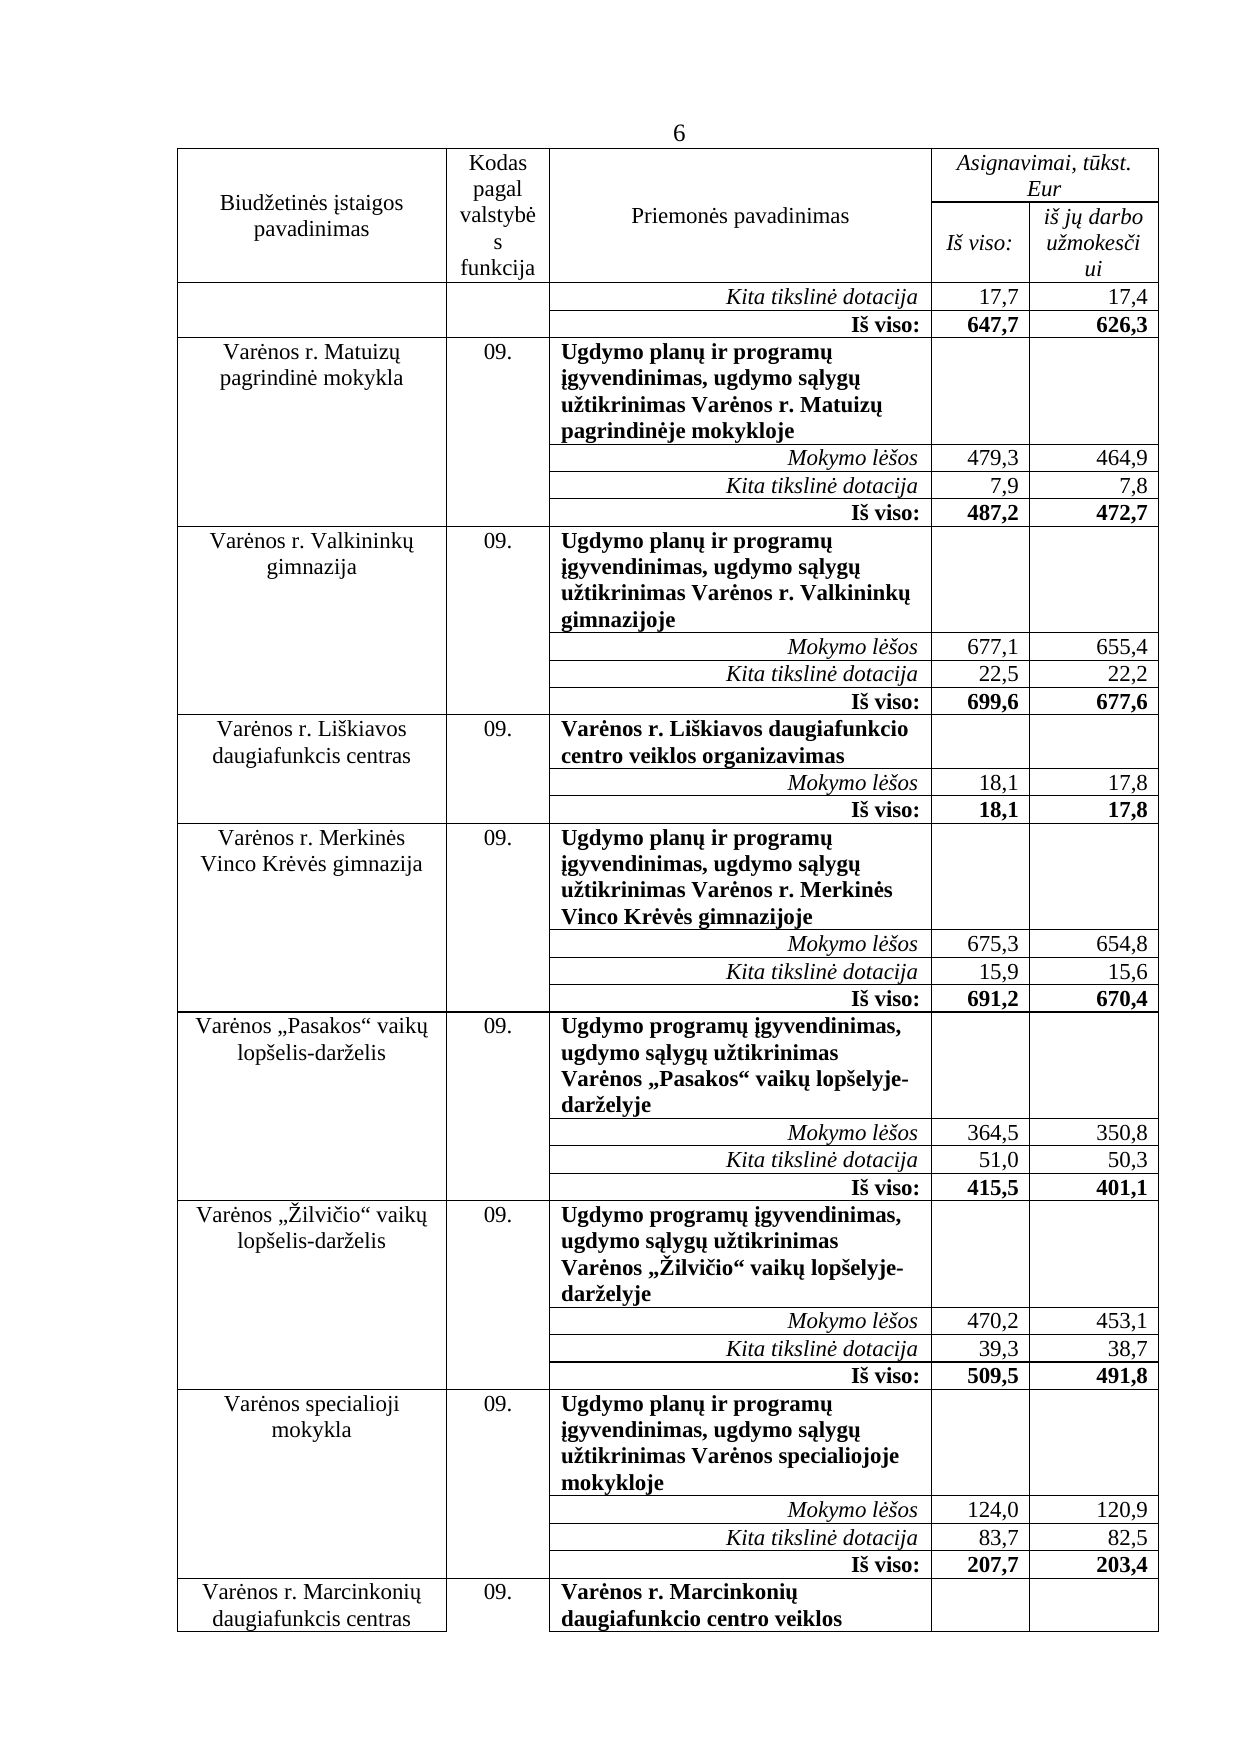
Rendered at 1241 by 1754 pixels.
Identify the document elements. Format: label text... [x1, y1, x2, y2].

table_cell Varėnos r. Liškiavos daugiafunkcio centro veiklos organizavimas [550, 715, 931, 768]
table_cell [1159, 1173, 1181, 1200]
table_cell 22,2 [1030, 661, 1158, 687]
table_cell [1159, 282, 1181, 309]
table_cell Ugdymo programų įgyvendinimas, ugdymo sąlygų užtikrinimas Varėnos „Pasakos“ vaikų lopšelyje-darželyje [550, 1013, 931, 1118]
table_cell 350,8 [1030, 1119, 1158, 1145]
table_cell [932, 715, 1029, 768]
table_cell [932, 1579, 1029, 1631]
table_cell Kita tikslinė dotacija [550, 283, 931, 309]
table_cell 509,5 [932, 1363, 1029, 1389]
table_cell 207,7 [932, 1551, 1029, 1577]
table_cell 7,8 [1030, 472, 1158, 498]
table_cell Varėnos „Žilvičio“ vaikų lopšelis-darželis [178, 1201, 446, 1389]
table_cell [1030, 338, 1158, 443]
table_cell 699,6 [932, 688, 1029, 714]
table_cell Ugdymo planų ir programų įgyvendinimas, ugdymo sąlygų užtikrinimas Varėnos specialiojoje mokykloje [550, 1390, 931, 1495]
table_cell [1159, 795, 1181, 823]
table_cell Mokymo lėšos [550, 1496, 931, 1523]
table_cell [1159, 310, 1181, 337]
table_cell Iš viso: [550, 1363, 931, 1389]
table_cell 491,8 [1030, 1363, 1158, 1389]
table_cell 487,2 [932, 499, 1029, 526]
table_cell 15,6 [1030, 958, 1158, 984]
table_cell 464,9 [1030, 445, 1158, 471]
table_cell 38,7 [1030, 1335, 1158, 1361]
table_cell 120,9 [1030, 1496, 1158, 1523]
table_cell Mokymo lėšos [550, 1119, 931, 1145]
table_cell 453,1 [1030, 1308, 1158, 1334]
table_header Priemonės pavadinimas [550, 149, 931, 282]
table_cell [447, 768, 549, 795]
table_cell [447, 471, 549, 498]
table_cell [447, 444, 549, 471]
table_cell Kita tikslinė dotacija [550, 1524, 931, 1550]
table_cell 51,0 [932, 1146, 1029, 1173]
table_cell Kita tikslinė dotacija [550, 661, 931, 687]
table_cell Mokymo lėšos [550, 930, 931, 957]
table_cell [1159, 1523, 1181, 1550]
table_cell Iš viso: [932, 203, 1029, 282]
table_cell 82,5 [1030, 1524, 1158, 1550]
table_cell 09. [447, 338, 549, 443]
table_cell [447, 984, 549, 1011]
table_cell 203,4 [1030, 1551, 1158, 1577]
table_cell [1159, 1550, 1181, 1577]
table_cell Ugdymo planų ir programų įgyvendinimas, ugdymo sąlygų užtikrinimas Varėnos r. Matuizų pagrindinėje mokykloje [550, 338, 931, 443]
table_cell [1159, 957, 1181, 984]
table_cell 479,3 [932, 445, 1029, 471]
table_cell [1159, 929, 1181, 957]
table_cell 655,4 [1030, 633, 1158, 659]
table_header Asignavimai, tūkst. Eur [932, 149, 1158, 201]
table_cell 677,6 [1030, 688, 1158, 714]
table_cell 09. [447, 1201, 549, 1307]
table_cell 7,9 [932, 472, 1029, 498]
table_cell [932, 824, 1029, 929]
table_cell Varėnos r. Marcinkonių daugiafunkcis centras [178, 1579, 446, 1631]
table_cell [1159, 768, 1181, 795]
table_cell 626,3 [1030, 311, 1158, 337]
table_cell [1159, 526, 1181, 632]
table_cell Kita tikslinė dotacija [550, 1335, 931, 1361]
table_cell [1159, 632, 1181, 659]
table_cell [1159, 337, 1181, 443]
table_cell [447, 929, 549, 957]
table_cell [1159, 1145, 1181, 1173]
table_cell [447, 1145, 549, 1173]
table_cell [178, 283, 446, 337]
table_cell [447, 795, 549, 823]
table_cell [447, 1118, 549, 1145]
table_cell 691,2 [932, 985, 1029, 1011]
table_cell 364,5 [932, 1119, 1029, 1145]
table_cell Mokymo lėšos [550, 633, 931, 659]
table_cell 401,1 [1030, 1174, 1158, 1200]
table_cell Kita tikslinė dotacija [550, 958, 931, 984]
table_cell [447, 660, 549, 687]
table_cell [1030, 1390, 1158, 1495]
table_cell [447, 1334, 549, 1361]
table_cell [1159, 1307, 1181, 1334]
table_cell Iš viso: [550, 1174, 931, 1200]
table_cell 124,0 [932, 1496, 1029, 1523]
table_cell [1159, 1200, 1181, 1307]
table_cell 17,8 [1030, 769, 1158, 795]
table_cell [1159, 660, 1181, 687]
table_cell Iš viso: [550, 1551, 931, 1577]
table_cell [1159, 823, 1181, 929]
table_header Kodas pagal valstybės funkcijas [447, 149, 549, 282]
table_cell 472,7 [1030, 499, 1158, 526]
table_cell 39,3 [932, 1335, 1029, 1361]
table_cell 83,7 [932, 1524, 1029, 1550]
table_cell 17,4 [1030, 283, 1158, 309]
table_cell Varėnos r. Marcinkonių daugiafunkcio centro veiklos [550, 1579, 931, 1631]
table_cell 09. [447, 715, 549, 768]
table_cell [1159, 1334, 1181, 1361]
table_cell [1159, 687, 1181, 714]
table_cell Iš viso: [550, 985, 931, 1011]
table_cell [932, 1201, 1029, 1307]
table_cell [1159, 498, 1181, 526]
table_cell [447, 1495, 549, 1523]
table_cell [1030, 527, 1158, 632]
table_cell Varėnos „Pasakos“ vaikų lopšelis-darželis [178, 1013, 446, 1200]
table_cell 09. [447, 1013, 549, 1118]
table_cell 677,1 [932, 633, 1029, 659]
table_cell iš jų darbo užmokesčiui [1030, 203, 1158, 282]
table_cell 470,2 [932, 1308, 1029, 1334]
table_cell [447, 1550, 549, 1577]
table_cell [932, 338, 1029, 443]
table_cell Iš viso: [550, 688, 931, 714]
table_cell [447, 957, 549, 984]
table_cell [1030, 1013, 1158, 1118]
table_cell [447, 498, 549, 526]
table_cell [1159, 1011, 1181, 1118]
table_cell 17,7 [932, 283, 1029, 309]
table_cell Iš viso: [550, 796, 931, 823]
table_cell Varėnos r. Matuizų pagrindinė mokykla [178, 338, 446, 526]
table_cell 18,1 [932, 796, 1029, 823]
table_cell [1159, 1361, 1181, 1389]
table_cell [447, 1361, 549, 1389]
table_cell [1159, 1389, 1181, 1495]
table_cell 415,5 [932, 1174, 1029, 1200]
table_cell [447, 1307, 549, 1334]
table_cell 17,8 [1030, 796, 1158, 823]
table_header [1159, 148, 1181, 201]
table_header Biudžetinės įstaigos pavadinimas [178, 149, 446, 282]
table_cell 654,8 [1030, 930, 1158, 957]
table_cell Iš viso: [550, 311, 931, 337]
table_cell [1159, 471, 1181, 498]
table_cell Varėnos r. Liškiavos daugiafunkcis centras [178, 715, 446, 823]
table_cell [1159, 444, 1181, 471]
table_cell Ugdymo planų ir programų įgyvendinimas, ugdymo sąlygų užtikrinimas Varėnos r. Valkininkų gimnazijoje [550, 527, 931, 632]
table_cell [447, 1523, 549, 1550]
table_cell 09. [447, 1579, 549, 1631]
table_cell [1030, 715, 1158, 768]
table_cell [1030, 824, 1158, 929]
table_cell [932, 1013, 1029, 1118]
table_cell 50,3 [1030, 1146, 1158, 1173]
table_cell 647,7 [932, 311, 1029, 337]
table_cell 670,4 [1030, 985, 1158, 1011]
table_cell [447, 687, 549, 714]
table_cell [447, 1173, 549, 1200]
table_cell Varėnos r. Merkinės Vinco Krėvės gimnazija [178, 824, 446, 1011]
table_cell Ugdymo planų ir programų įgyvendinimas, ugdymo sąlygų užtikrinimas Varėnos r. Merkinės Vinco Krėvės gimnazijoje [550, 824, 931, 929]
table_cell Iš viso: [550, 499, 931, 526]
table_cell Ugdymo programų įgyvendinimas, ugdymo sąlygų užtikrinimas Varėnos „Žilvičio“ vaikų lopšelyje-darželyje [550, 1201, 931, 1307]
table_cell [1159, 230, 1181, 256]
table_cell 09. [447, 527, 549, 632]
table_cell [1159, 714, 1181, 768]
table_cell Kita tikslinė dotacija [550, 472, 931, 498]
table_cell Varėnos specialioji mokykla [178, 1390, 446, 1577]
table_cell Mokymo lėšos [550, 445, 931, 471]
table_cell 09. [447, 1390, 549, 1495]
table_cell [447, 310, 549, 337]
table_cell 18,1 [932, 769, 1029, 795]
table_cell [1159, 984, 1181, 1011]
table_cell [932, 1390, 1029, 1495]
table_cell 09. [447, 824, 549, 929]
table_cell Mokymo lėšos [550, 769, 931, 795]
table_cell Varėnos r. Valkininkų gimnazija [178, 527, 446, 714]
table_cell [447, 283, 549, 309]
table_cell [1159, 201, 1181, 230]
table_cell 675,3 [932, 930, 1029, 957]
table_cell Mokymo lėšos [550, 1308, 931, 1334]
table_cell [447, 632, 549, 659]
table_cell 22,5 [932, 661, 1029, 687]
table_cell [1159, 1495, 1181, 1523]
table_cell Kita tikslinė dotacija [550, 1146, 931, 1173]
table_cell [1159, 1578, 1181, 1631]
table_cell [1030, 1201, 1158, 1307]
table_cell [932, 527, 1029, 632]
table_cell [1159, 256, 1181, 282]
table_cell [1030, 1579, 1158, 1631]
table_cell 15,9 [932, 958, 1029, 984]
table_cell [1159, 1118, 1181, 1145]
